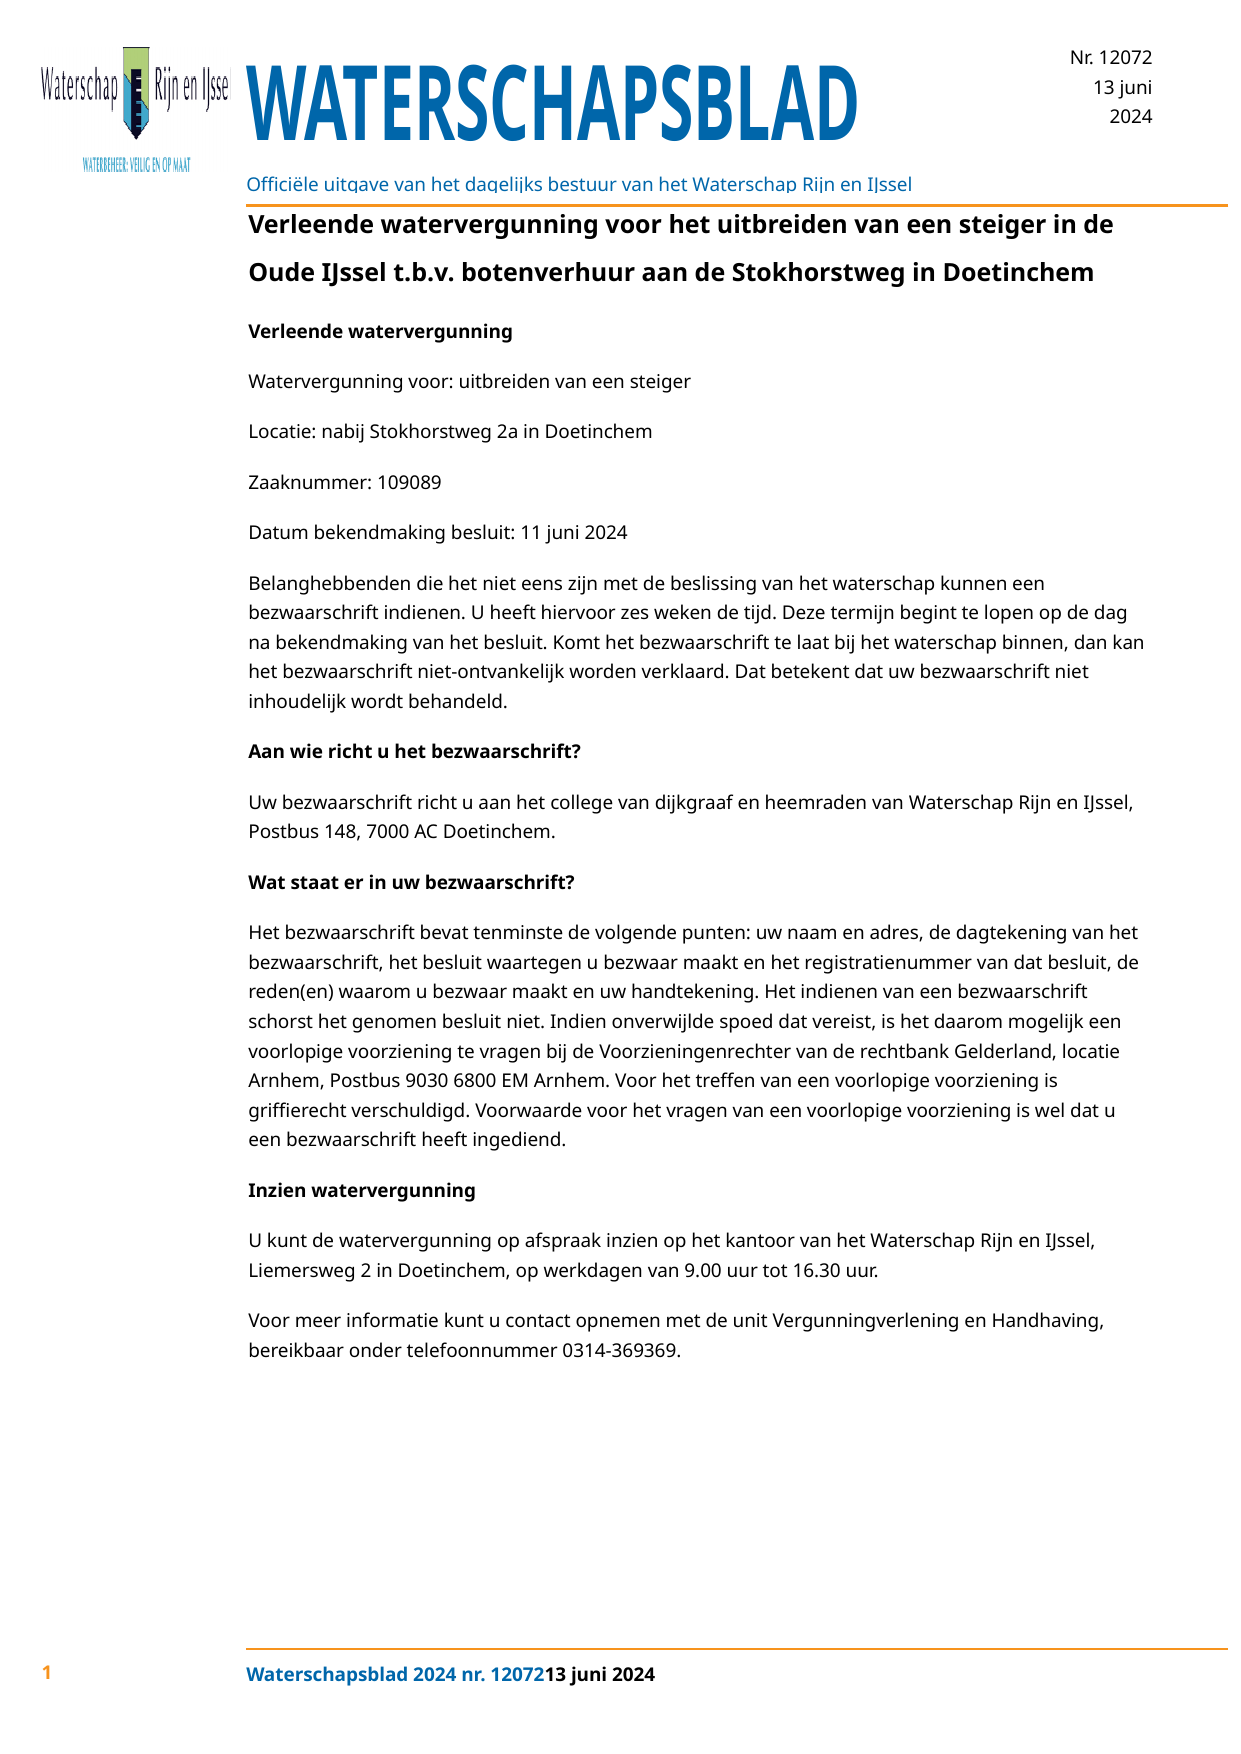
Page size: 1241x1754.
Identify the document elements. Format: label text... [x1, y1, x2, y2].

text Het bezwaarschrift bevat tenminste de volgende punten: uw naam en adres, de dagtekening van het bezwaarschrift, het besluit waartegen u bezwaar maakt en het registratienummer van dat besluit, de reden(en) waarom u bezwaar maakt en uw handtekening. Het indienen van een bezwaarschrift schorst het genomen besluit niet. Indien onverwijlde spoed dat vereist, is het daarom mogelijk een voorlopige voorziening te vragen bij de Voorzieningenrechter van de rechtbank Gelderland, locatie Arnhem, Postbus 9030 6800 EM Arnhem. Voor het treffen van een voorlopige voorziening is griffierecht verschuldigd. Voorwaarde voor het vragen van een voorlopige voorziening is wel dat u een bezwaarschrift heeft ingediend. [248, 919, 1152, 1152]
text Uw bezwaarschrift richt u aan het college van dijkgraaf en heemraden van Waterschap Rijn en IJssel, Postbus 148, 7000 AC Doetinchem. [248, 789, 1152, 844]
picture [41, 47, 231, 172]
text Voor meer informatie kunt u contact opnemen met de unit Vergunningverlening en Handhaving, bereikbaar onder telefoonnummer 0314-369369. [248, 1307, 1152, 1363]
text Belanghebbenden die het niet eens zijn met de beslissing van het waterschap kunnen een bezwaarschrift indienen. U heeft hiervoor zes weken de tijd. Deze termijn begint te lopen op de dag na bekendmaking van het besluit. Komt het bezwaarschrift te laat bij het waterschap binnen, dan kan het bezwaarschrift niet-ontvankelijk worden verklaard. Dat betekent dat uw bezwaarschrift niet inhoudelijk wordt behandeld. [248, 570, 1152, 714]
text Verleende watervergunning voor het uitbreiden van een steiger in de Oude IJssel t.b.v. botenverhuur aan de Stokhorstweg in Doetinchem [248, 207, 1152, 288]
text Wat staat er in uw bezwaarschrift? [248, 869, 1152, 895]
text Inzien watervergunning [248, 1177, 1152, 1203]
text U kunt de watervergunning op afspraak inzien op het kantoor van het Waterschap Rijn en IJssel, Liemersweg 2 in Doetinchem, op werkdagen van 9.00 uur tot 16.30 uur. [248, 1227, 1152, 1283]
text Datum bekendmaking besluit: 11 juni 2024 [248, 519, 1152, 545]
text Verleende watervergunning [248, 318, 1152, 344]
text Watervergunning voor: uitbreiden van een steiger [248, 368, 1152, 394]
text Zaaknummer: 109089 [248, 469, 1152, 495]
text Locatie: nabij Stokhorstweg 2a in Doetinchem [248, 419, 1152, 444]
text Aan wie richt u het bezwaarschrift? [248, 739, 1152, 764]
